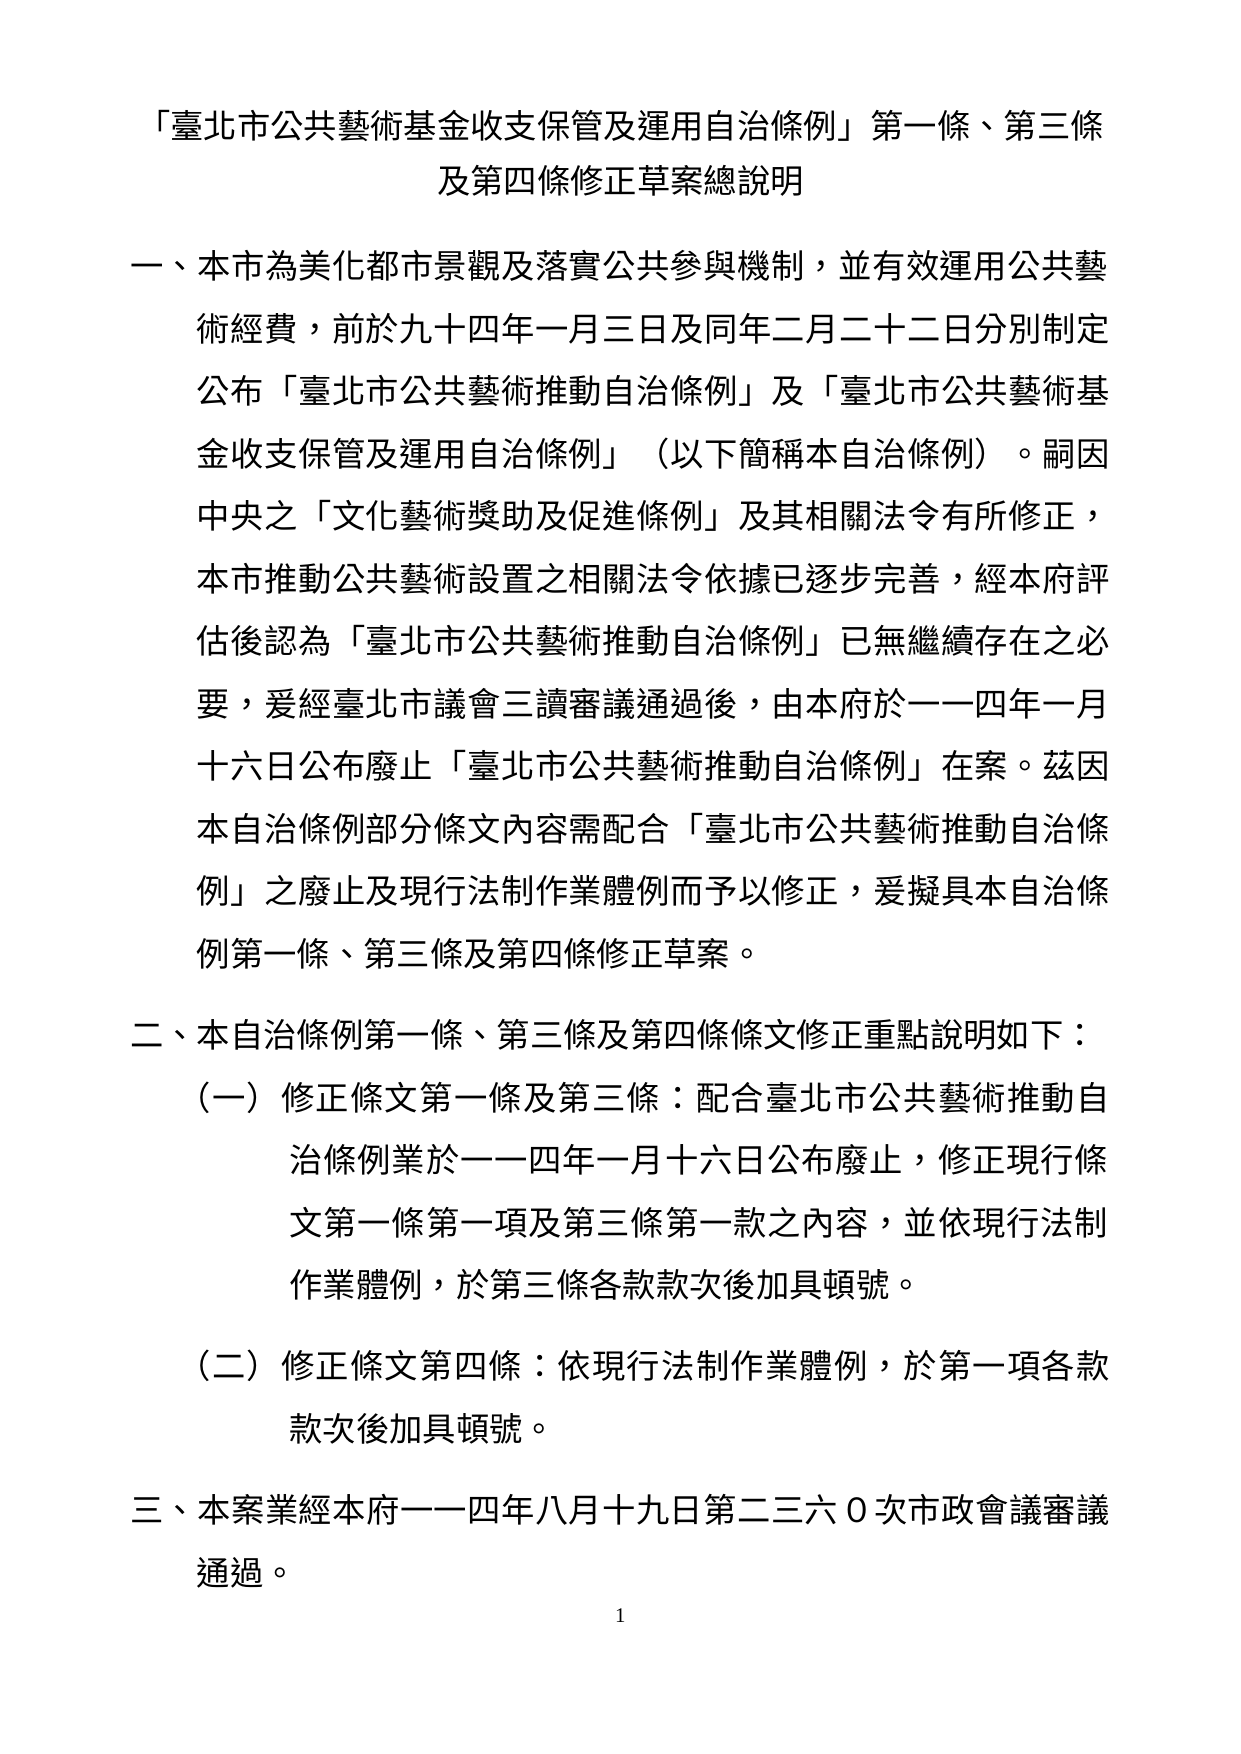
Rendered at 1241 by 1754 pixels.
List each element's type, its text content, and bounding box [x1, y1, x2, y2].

text （一）修正條文第一條及第三條：配合臺北市公共藝術推動自治條例業於一一四年一月十六日公布廢止，修正現行條文第一條第一項及第三條第一款之內容，並依現行法制作業體例，於第三條各款款次後加具頓號。 [177, 1054, 1110, 1304]
text 三、本案業經本府一一四年八月十九日第二三六０次市政會議審議通過。 [130, 1466, 1110, 1591]
text 二、本自治條例第一條、第三條及第四條條文修正重點說明如下： [130, 991, 1110, 1054]
text 「臺北市公共藝術基金收支保管及運用自治條例」第一條、第三條及第四條修正草案總說明 [130, 96, 1110, 204]
text 一、本市為美化都市景觀及落實公共參與機制，並有效運用公共藝術經費，前於九十四年一月三日及同年二月二十二日分別制定公布「臺北市公共藝術推動自治條例」及「臺北市公共藝術基金收支保管及運用自治條例」（以下簡稱本自治條例）。嗣因中央之「文化藝術獎助及促進條例」及其相關法令有所修正，本市推動公共藝術設置之相關法令依據已逐步完善，經本府評估後認為「臺北市公共藝術推動自治條例」已無繼續存在之必要，爰經臺北市議會三讀審議通過後，由本府於一一四年一月十六日公布廢止「臺北市公共藝術推動自治條例」在案。茲因本自治條例部分條文內容需配合「臺北市公共藝術推動自治條例」之廢止及現行法制作業體例而予以修正，爰擬具本自治條例第一條、第三條及第四條修正草案。 [130, 223, 1110, 973]
text （二）修正條文第四條：依現行法制作業體例，於第一項各款款次後加具頓號。 [177, 1323, 1110, 1448]
